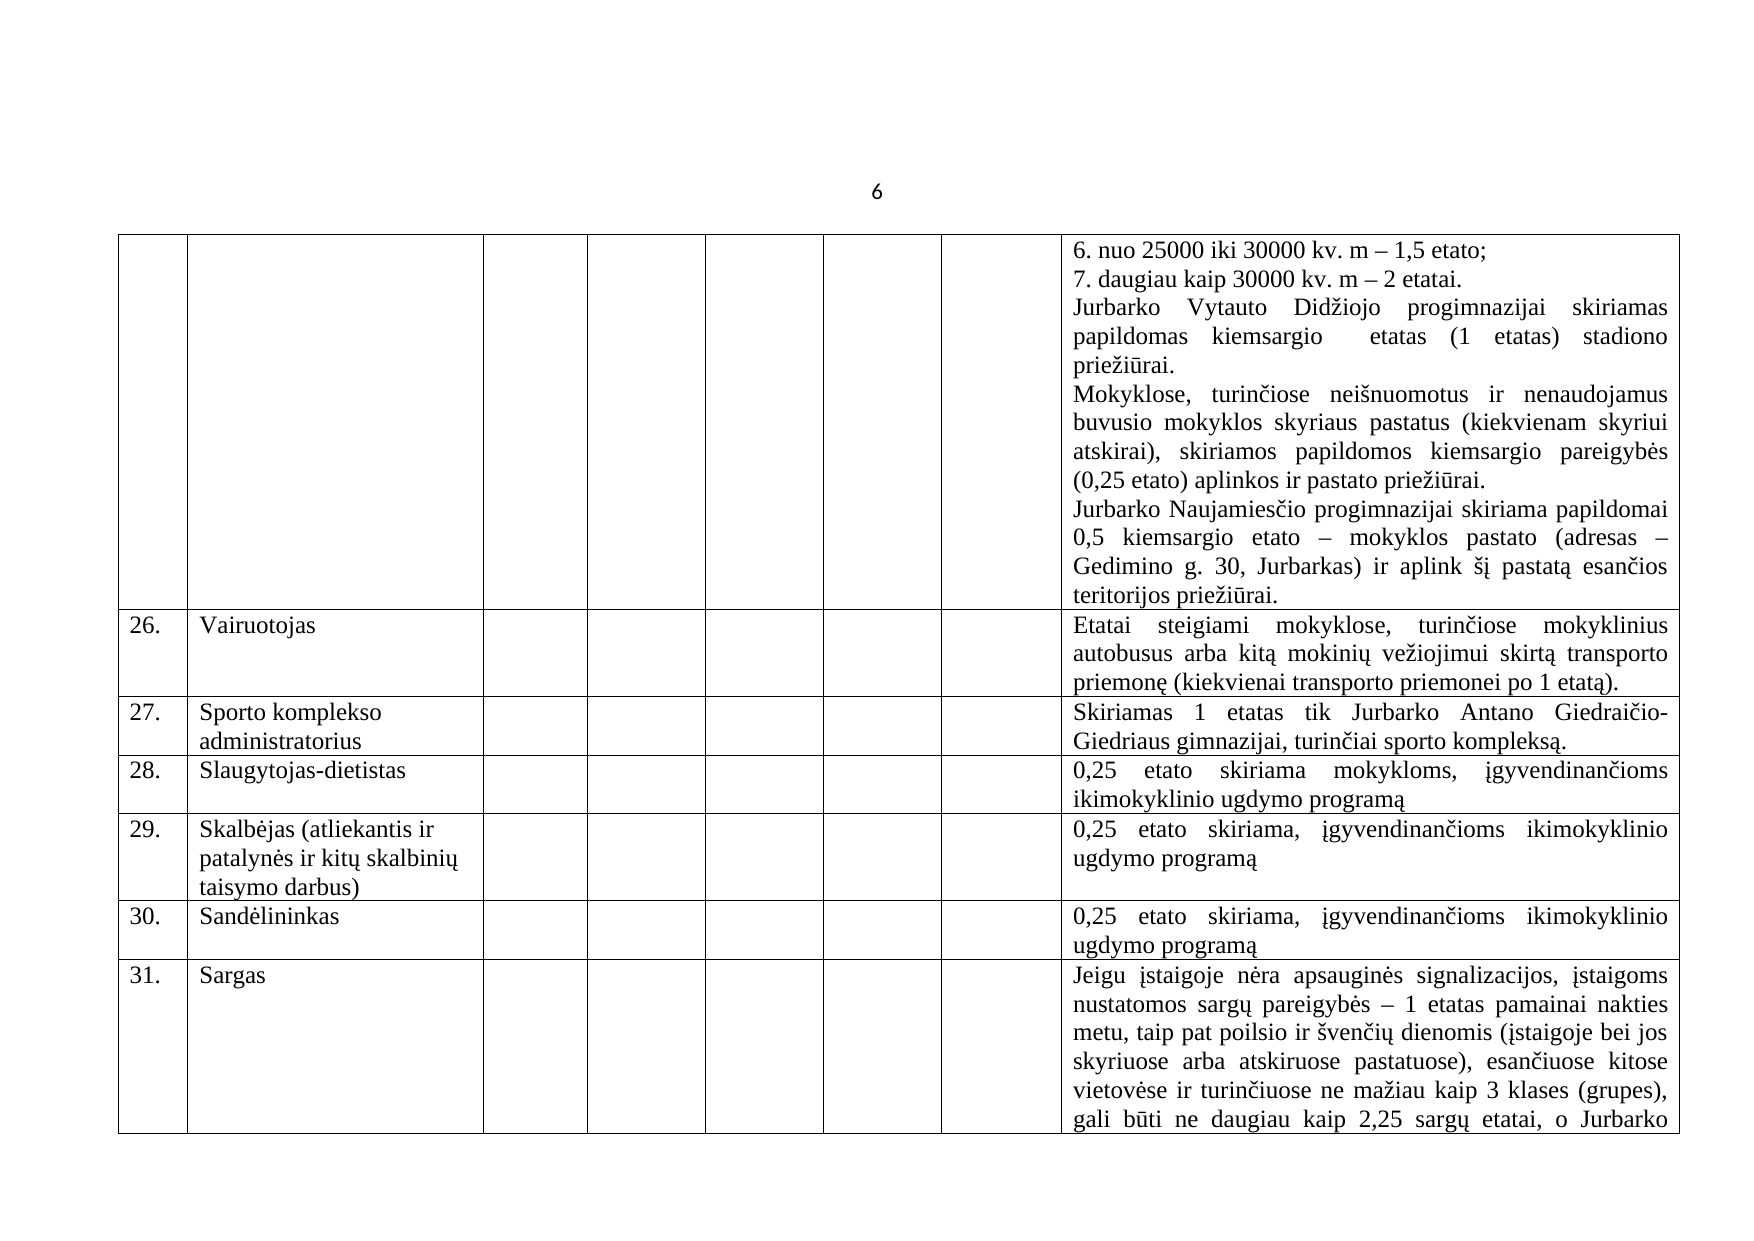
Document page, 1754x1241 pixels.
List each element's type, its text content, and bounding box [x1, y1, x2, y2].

table_cell [588, 901, 705, 959]
table_cell Skiriamas 1 etatas tik Jurbarko Antano Giedraičio-Giedriaus gimnazijai, turinčiai sporto kompleksą. [1062, 697, 1679, 754]
table_cell 0,25 etato skiriama, įgyvendinančioms ikimokyklinio ugdymo programą [1062, 814, 1679, 900]
table_cell [824, 235, 941, 609]
table_cell [588, 756, 705, 813]
table_cell [588, 235, 705, 609]
table_cell [824, 610, 941, 696]
table_cell [824, 697, 941, 754]
table_cell Slaugytojas-dietistas [188, 756, 483, 813]
table_cell [706, 756, 823, 813]
table_cell 28. [119, 756, 187, 813]
table_cell [706, 610, 823, 696]
table_cell [706, 960, 823, 1132]
table_cell [188, 235, 483, 609]
table_cell Sandėlininkas [188, 901, 483, 959]
table_cell [942, 235, 1061, 609]
table_cell [484, 610, 587, 696]
table_cell Vairuotojas [188, 610, 483, 696]
table_cell [942, 610, 1061, 696]
table_cell 26. [119, 610, 187, 696]
table_cell Skalbėjas (atliekantis ir patalynės ir kitų skalbinių taisymo darbus) [188, 814, 483, 900]
table_cell [824, 901, 941, 959]
table_cell [484, 960, 587, 1132]
table_cell [942, 901, 1061, 959]
table_cell [706, 814, 823, 900]
table_cell [824, 960, 941, 1132]
table_cell [706, 901, 823, 959]
table_cell [484, 814, 587, 900]
table_cell Jeigu įstaigoje nėra apsauginės signalizacijos, įstaigoms nustatomos sargų pareigybės – 1 etatas pamainai nakties metu, taip pat poilsio ir švenčių dienomis (įstaigoje bei jos skyriuose arba atskiruose pastatuose), esančiuose kitose vietovėse ir turinčiuose ne mažiau kaip 3 klases (grupes), gali būti ne daugiau kaip 2,25 sargų etatai, o Jurbarko [1062, 960, 1679, 1132]
table_cell 0,25 etato skiriama, įgyvendinančioms ikimokyklinio ugdymo programą [1062, 901, 1679, 959]
table_cell [484, 235, 587, 609]
table_cell 29. [119, 814, 187, 900]
table_cell [942, 756, 1061, 813]
table_cell [588, 610, 705, 696]
table_cell [824, 814, 941, 900]
table_cell [588, 814, 705, 900]
table_cell [706, 697, 823, 754]
table_cell [942, 814, 1061, 900]
table_cell [706, 235, 823, 609]
table_cell Sargas [188, 960, 483, 1132]
table_cell 30. [119, 901, 187, 959]
table_cell [484, 697, 587, 754]
table_cell 0,25 etato skiriama mokykloms, įgyvendinančioms ikimokyklinio ugdymo programą [1062, 756, 1679, 813]
table_cell 6. nuo 25000 iki 30000 kv. m – 1,5 etato; 7. daugiau kaip 30000 kv. m – 2 etatai. Jurbarko Vytauto Didžiojo progimnazijai skiriamas papildomas kiemsargio etatas (1 etatas) stadiono priežiūrai. Mokyklose, turinčiose neišnuomotus ir nenaudojamus buvusio mokyklos skyriaus pastatus (kiekvienam skyriui atskirai), skiriamos papildomos kiemsargio pareigybės (0,25 etato) aplinkos ir pastato priežiūrai. Jurbarko Naujamiesčio progimnazijai skiriama papildomai 0,5 kiemsargio etato – mokyklos pastato (adresas – Gedimino g. 30, Jurbarkas) ir aplink šį pastatą esančios teritorijos priežiūrai. [1062, 235, 1679, 609]
table_cell [942, 960, 1061, 1132]
table_cell [588, 697, 705, 754]
table_cell [484, 756, 587, 813]
table_cell [942, 697, 1061, 754]
table_cell 27. [119, 697, 187, 754]
table_cell 31. [119, 960, 187, 1132]
table_cell [484, 901, 587, 959]
table_cell Etatai steigiami mokyklose, turinčiose mokyklinius autobusus arba kitą mokinių vežiojimui skirtą transporto priemonę (kiekvienai transporto priemonei po 1 etatą). [1062, 610, 1679, 696]
table_cell Sporto komplekso administratorius [188, 697, 483, 754]
table_cell [824, 756, 941, 813]
table_cell [588, 960, 705, 1132]
table_cell [119, 235, 187, 609]
